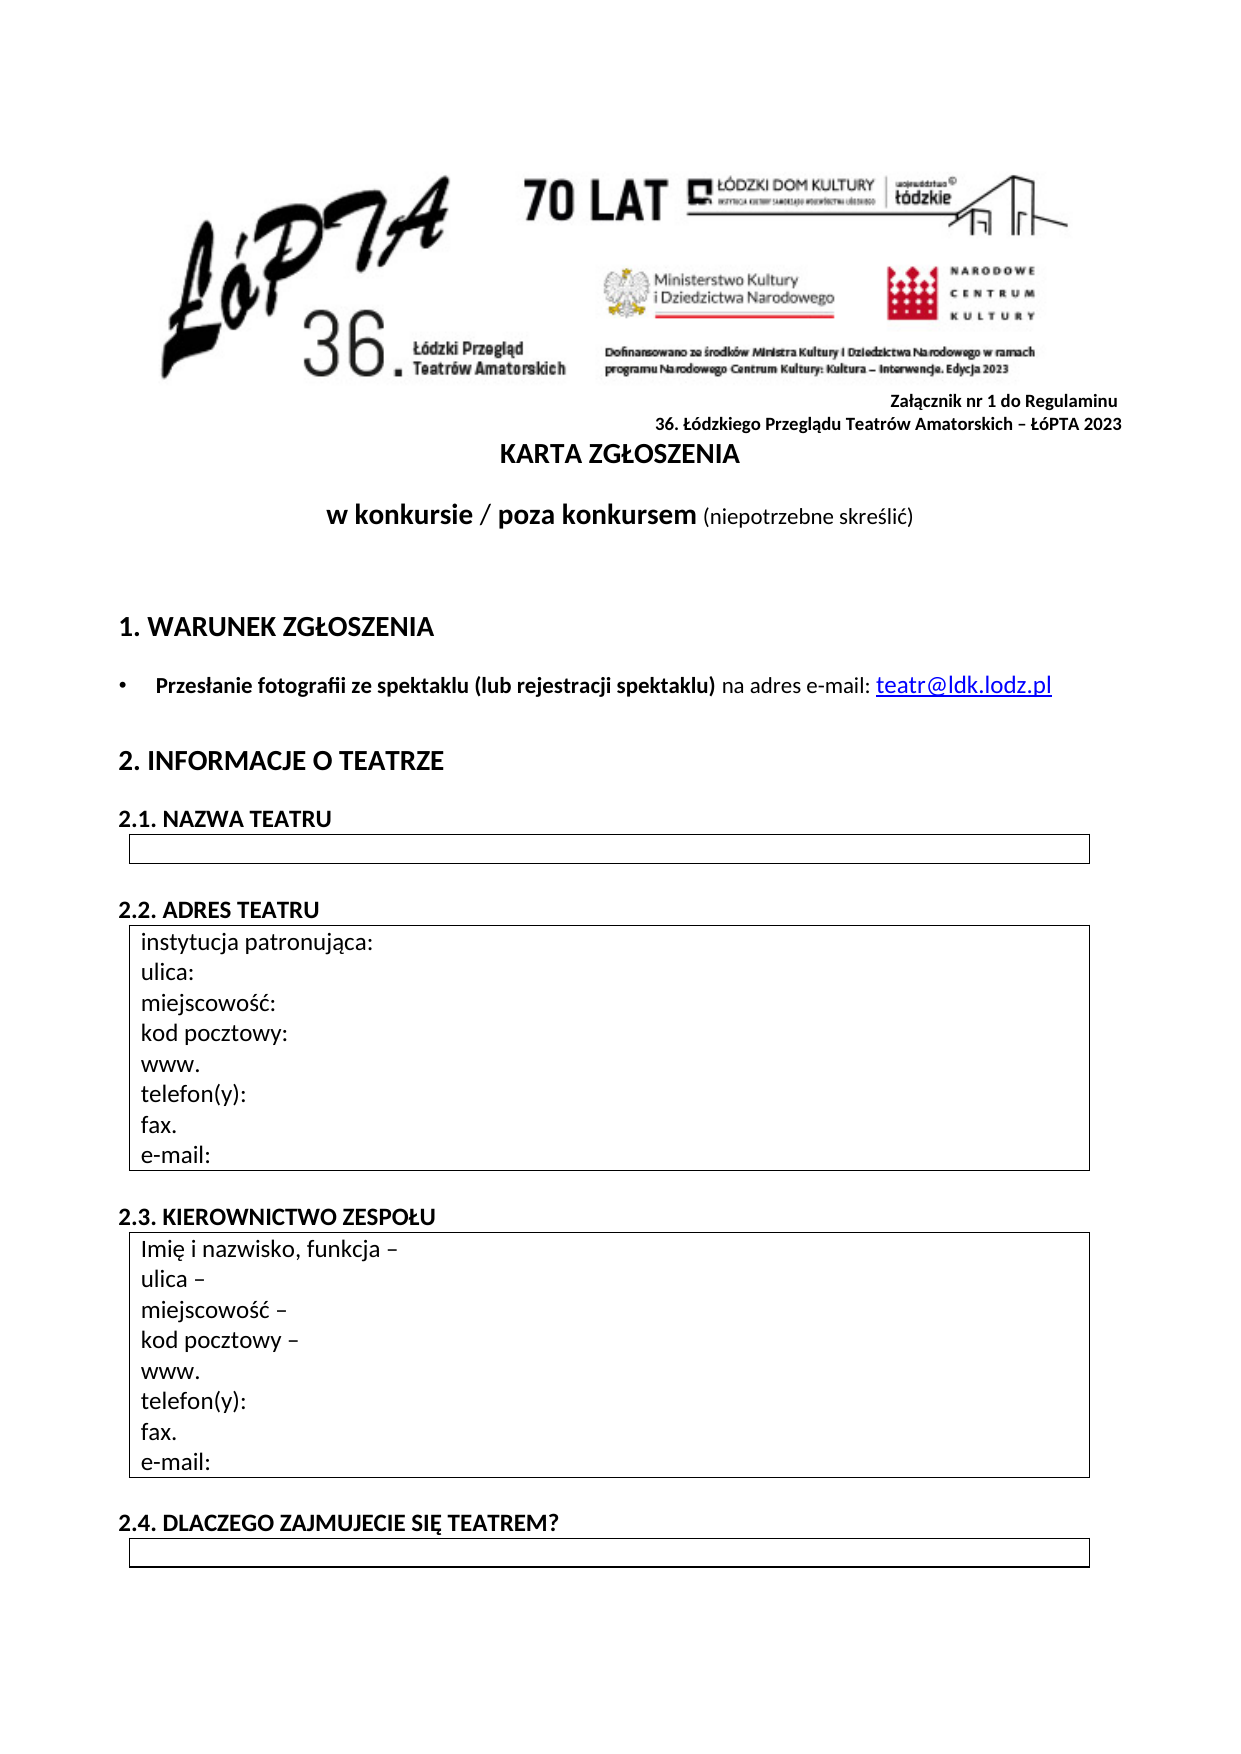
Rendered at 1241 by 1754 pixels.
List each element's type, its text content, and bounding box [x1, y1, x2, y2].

table_header [130, 835, 1089, 862]
text 2.2. ADRES TEATRU [118, 894, 1122, 924]
table_header Imię i nazwisko, funkcja – ulica – miejscowość – kod pocztowy – www. telefon(y): fax. e-mail: [130, 1233, 1089, 1477]
text 2.4. DLACZEGO ZAJMUJECIE SIĘ TEATREM? [118, 1507, 1122, 1537]
text w konkursie / poza konkursem (niepotrzebne skreślić) [118, 496, 1122, 532]
table_header instytucja patronująca: ulica: miejscowość: kod pocztowy: www. telefon(y): fax. e-mail: [130, 926, 1089, 1170]
text 1. WARUNEK ZGŁOSZENIA [118, 608, 1122, 644]
text Załącznik nr 1 do Regulaminu 36. Łódzkiego Przeglądu Teatrów Amatorskich – ŁóPTA 2023 [118, 389, 1122, 435]
text 2. INFORMACJE O TEATRZE [118, 742, 1122, 777]
list Przesłanie fotografii ze spektaklu (lub rejestracji spektaklu) na adres e-mail: teatr@ldk.lodz.pl [118, 669, 1122, 700]
text KARTA ZGŁOSZENIA [118, 435, 1122, 471]
table_header [130, 1539, 1089, 1566]
text 2.3. KIEROWNICTWO ZESPOŁU [118, 1201, 1122, 1232]
text 2.1. NAZWA TEATRU [118, 803, 1122, 833]
